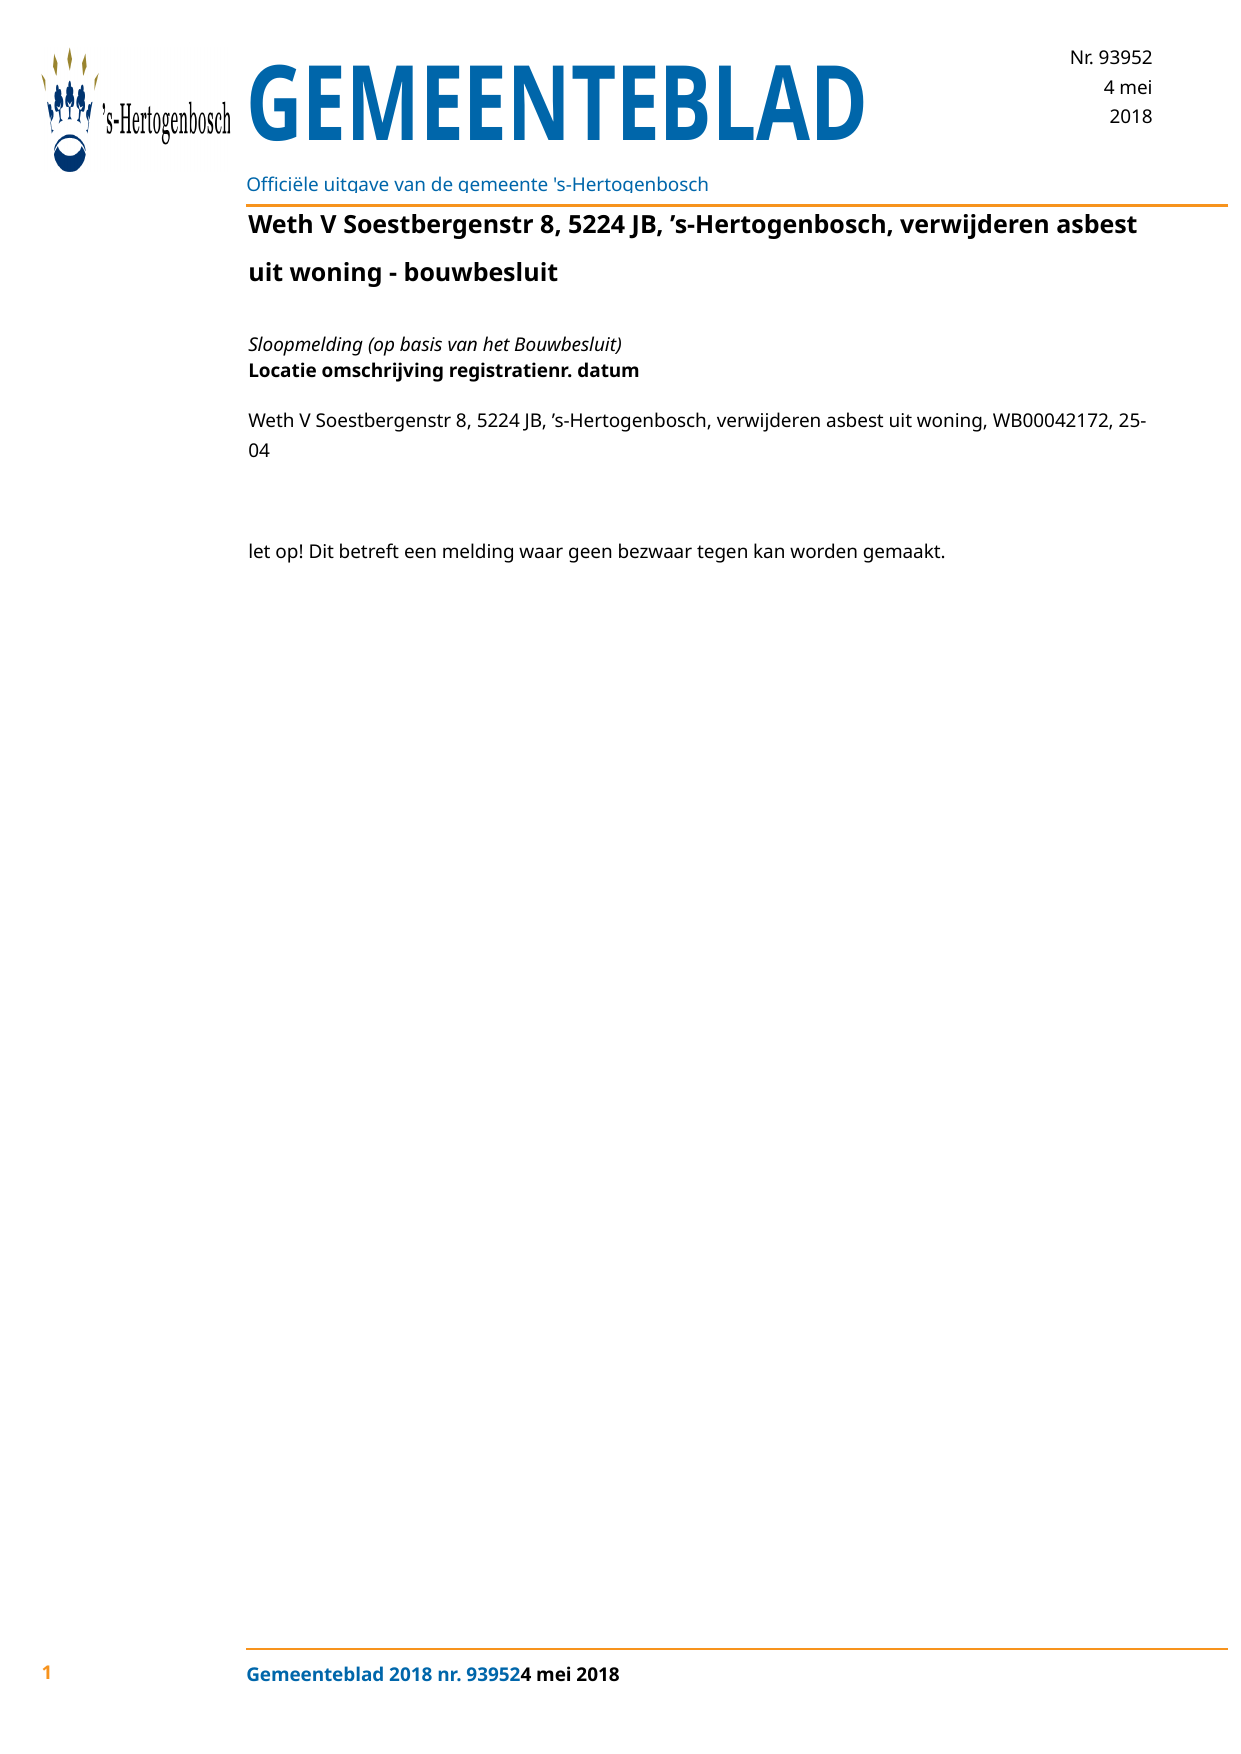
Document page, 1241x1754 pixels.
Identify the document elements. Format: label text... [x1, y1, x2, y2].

text let op! Dit betreft een melding waar geen bezwaar tegen kan worden gemaakt. [248, 538, 1152, 564]
text Sloopmelding (op basis van het Bouwbesluit) [248, 331, 1152, 357]
picture [41, 47, 231, 172]
text Locatie omschrijving registratienr. datum [248, 357, 1152, 383]
text Weth V Soestbergenstr 8, 5224 JB, ’s-Hertogenbosch, verwijderen asbest uit woning - bouwbesluit [248, 207, 1152, 288]
text Weth V Soestbergenstr 8, 5224 JB, ’s-Hertogenbosch, verwijderen asbest uit woning, WB00042172, 25-04 [248, 408, 1152, 463]
